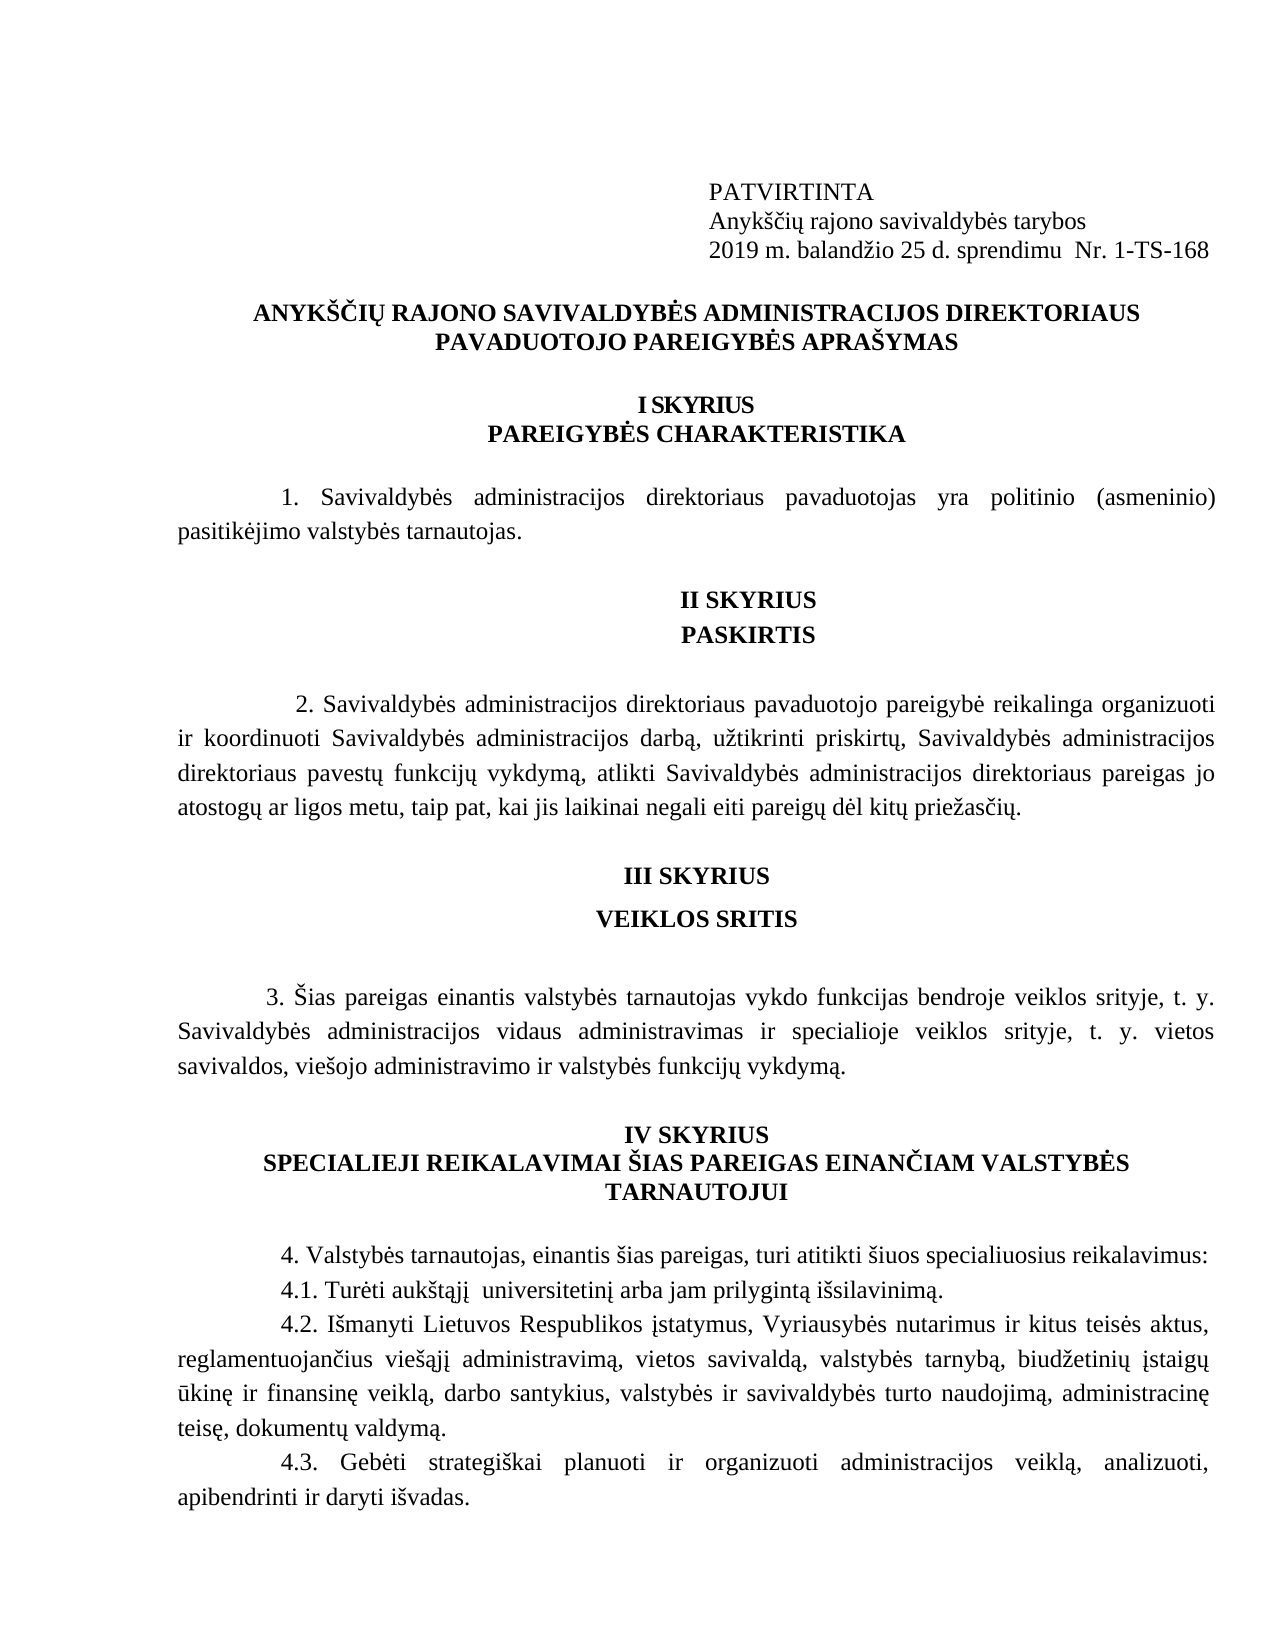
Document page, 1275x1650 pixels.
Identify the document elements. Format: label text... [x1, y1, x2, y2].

text II SKYRIUS [177, 585, 1216, 614]
text 2019 m. balandžio 25 d. sprendimu Nr. 1-TS-168 [177, 235, 1216, 263]
text 4.3. Gebėti strategiškai planuoti ir organizuoti administracijos veiklą, analizuoti, apibendrinti ir daryti išvadas. [177, 1447, 1210, 1511]
text PAREIGYBĖS CHARAKTERISTIKA [177, 419, 1216, 447]
text 4.2. Išmanyti Lietuvos Respublikos įstatymus, Vyriausybės nutarimus ir kitus teisės aktus, reglamentuojančius viešąjį administravimą, vietos savivaldą, valstybės tarnybą, biudžetinių įstaigų ūkinę ir finansinę veiklą, darbo santykius, valstybės ir savivaldybės turto naudojimą, administracinę teisę, dokumentų valdymą. [177, 1309, 1210, 1442]
text ANYKŠČIŲ RAJONO SAVIVALDYBĖS ADMINISTRACIJOS DIREKTORIAUS PAVADUOTOJO PAREIGYBĖS APRAŠYMAS [177, 298, 1216, 355]
text SPECIALIEJI REIKALAVIMAI ŠIAS PAREIGAS EINANČIAM VALSTYBĖS TARNAUTOJUI [177, 1148, 1216, 1206]
text PATVIRTINTA [177, 177, 1216, 206]
text PASKIRTIS [177, 620, 1216, 648]
text 4.1. Turėti aukštąjį universitetinį arba jam prilygintą išsilavinimą. [177, 1275, 1210, 1304]
text III SKYRIUS [177, 861, 1216, 890]
text 4. Valstybės tarnautojas, einantis šias pareigas, turi atitikti šiuos specialiuosius reikalavimus: [177, 1241, 1210, 1269]
text VEIKLOS SRITIS [177, 904, 1216, 933]
text I SKYRIUS [177, 390, 1216, 419]
text IV SKYRIUS [177, 1120, 1216, 1148]
text 3. Šias pareigas einantis valstybės tarnautojas vykdo funkcijas bendroje veiklos srityje, t. y. Savivaldybės administracijos vidaus administravimas ir specialioje veiklos srityje, t. y. vietos savivaldos, viešojo administravimo ir valstybės funkcijų vykdymą. [177, 982, 1216, 1079]
text 1. Savivaldybės administracijos direktoriaus pavaduotojas yra politinio (asmeninio) pasitikėjimo valstybės tarnautojas. [177, 482, 1216, 545]
text 2. Savivaldybės administracijos direktoriaus pavaduotojo pareigybė reikalinga organizuoti ir koordinuoti Savivaldybės administracijos darbą, užtikrinti priskirtų, Savivaldybės administracijos direktoriaus pavestų funkcijų vykdymą, atlikti Savivaldybės administracijos direktoriaus pareigas jo atostogų ar ligos metu, taip pat, kai jis laikinai negali eiti pareigų dėl kitų priežasčių. [177, 689, 1216, 821]
text Anykščių rajono savivaldybės tarybos [177, 206, 1216, 235]
